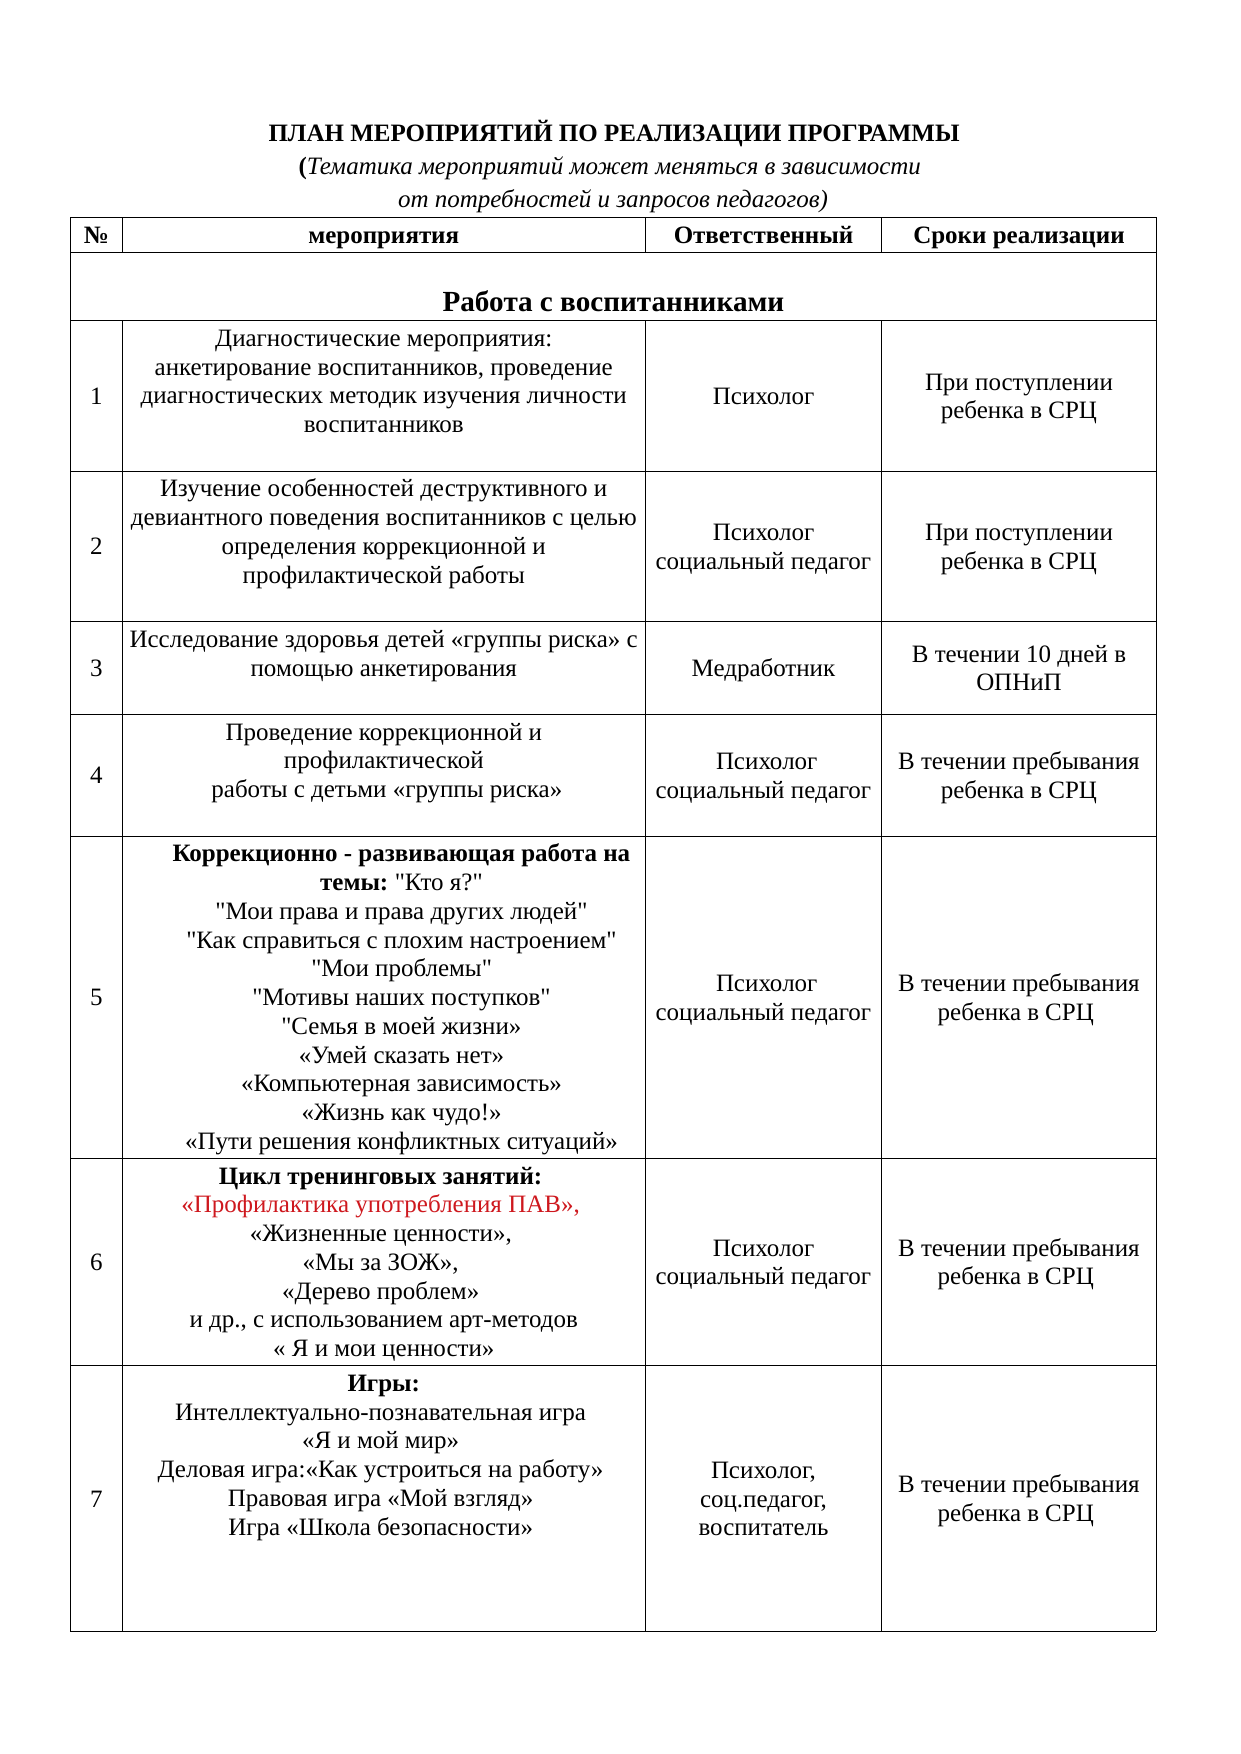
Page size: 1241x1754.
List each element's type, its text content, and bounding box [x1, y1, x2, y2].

table_cell В течении пребывания ребенка в СРЦ [882, 715, 1156, 836]
table_cell Игры: Интеллектуально-познавательная игра «Я и мой мир» Деловая игра:«Как устроиться на работу» Правовая игра «Мой взгляд» Игра «Школа безопасности» [123, 1366, 645, 1631]
table_cell Диагностические мероприятия: анкетирование воспитанников, проведение диагностических методик изучения личности воспитанников [123, 321, 645, 471]
table_cell В течении пребывания ребенка в СРЦ [882, 837, 1156, 1158]
table_cell Коррекционно - развивающая работа на темы: "Кто я?" "Мои права и права других людей" "Как справиться с плохим настроением" "Мои проблемы" "Мотивы наших поступков" "Семья в моей жизни» «Умей сказать нет» «Компьютерная зависимость» «Жизнь как чудо!» «Пути решения конфликтных ситуаций» [123, 837, 645, 1158]
text от потребностей и запросов педагогов) [105, 184, 1123, 213]
table_cell Цикл тренинговых занятий: «Профилактика употребления ПАВ», «Жизненные ценности», «Мы за ЗОЖ», «Дерево проблем» и др., с использованием арт-методов « Я и мои ценности» [123, 1159, 645, 1365]
table_cell Психолог, соц.педагог, воспитатель [646, 1366, 881, 1631]
table_cell 3 [71, 622, 122, 714]
text ПЛАН МЕРОПРИЯТИЙ ПО РЕАЛИЗАЦИИ ПРОГРАММЫ [105, 118, 1123, 147]
table_cell В течении пребывания ребенка в СРЦ [882, 1366, 1156, 1631]
table_cell Психолог [646, 321, 881, 471]
table_header № [71, 218, 122, 252]
table_cell Проведение коррекционной и профилактической работы с детьми «группы риска» [123, 715, 645, 836]
table_cell Психолог социальный педагог [646, 472, 881, 621]
table_cell Психолог социальный педагог [646, 715, 881, 836]
table_header Сроки реализации [882, 218, 1156, 252]
table_cell 5 [71, 837, 122, 1158]
table_cell Работа с воспитанниками [71, 253, 1156, 320]
table_cell 1 [71, 321, 122, 471]
table_cell Изучение особенностей деструктивного и девиантного поведения воспитанников с целью определения коррекционной и профилактической работы [123, 472, 645, 621]
table_cell Психолог социальный педагог [646, 1159, 881, 1365]
table_cell При поступлении ребенка в СРЦ [882, 472, 1156, 621]
table_cell 7 [71, 1366, 122, 1631]
table_header мероприятия [123, 218, 645, 252]
table_cell В течении пребывания ребенка в СРЦ [882, 1159, 1156, 1365]
table_cell Психолог социальный педагог [646, 837, 881, 1158]
table_cell 4 [71, 715, 122, 836]
table_header Ответственный [646, 218, 881, 252]
table_cell 2 [71, 472, 122, 621]
table_cell Медработник [646, 622, 881, 714]
text (Тематика мероприятий может меняться в зависимости [105, 151, 1123, 180]
table_cell 6 [71, 1159, 122, 1365]
table_cell Исследование здоровья детей «группы риска» с помощью анкетирования [123, 622, 645, 714]
table_cell При поступлении ребенка в СРЦ [882, 321, 1156, 471]
table_cell В течении 10 дней в ОПНиП [882, 622, 1156, 714]
